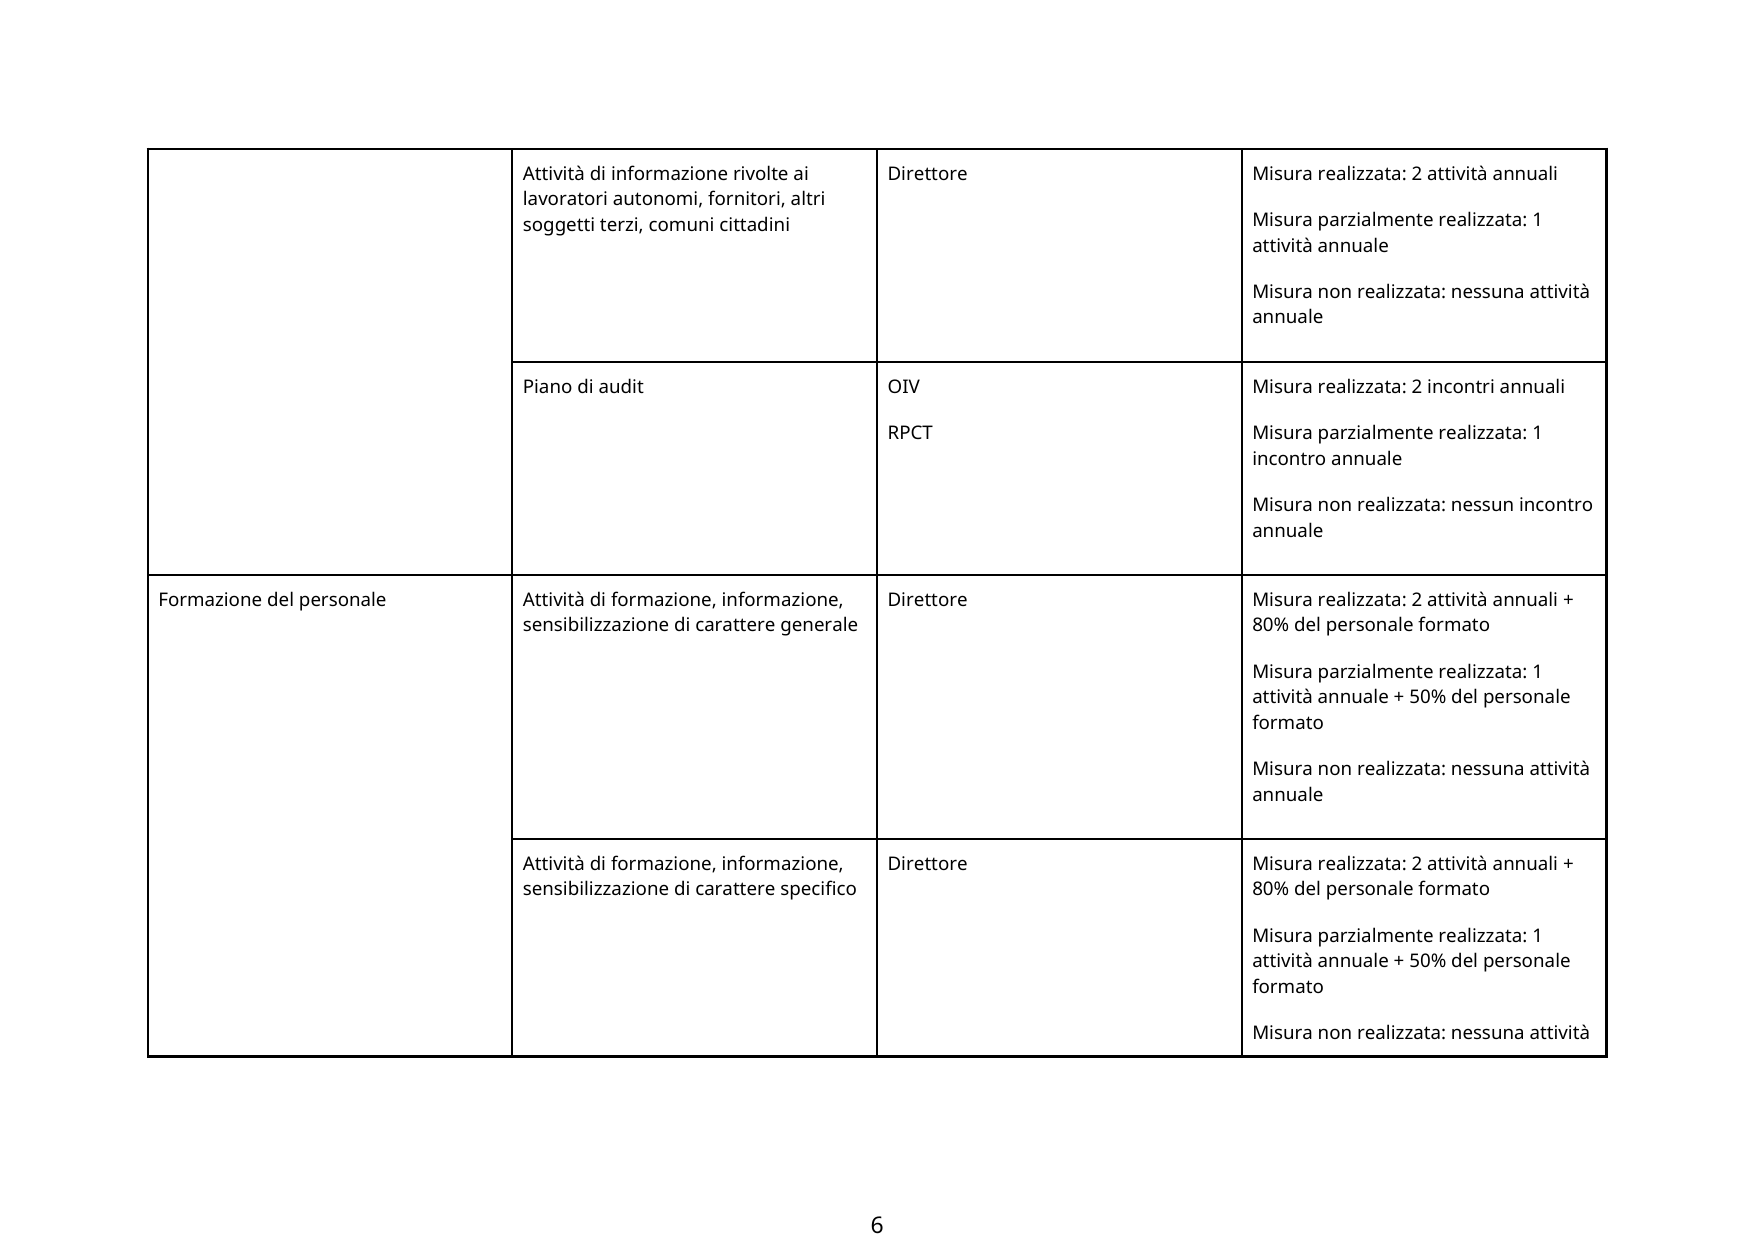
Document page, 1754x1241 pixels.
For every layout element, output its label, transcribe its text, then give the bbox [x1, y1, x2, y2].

table_cell Misura realizzata: 2 attività annuali Misura parzialmente realizzata: 1 attività annuale Misura non realizzata: nessuna attività annuale [1243, 150, 1605, 361]
table_cell Direttore [878, 150, 1241, 361]
table_cell Direttore [878, 840, 1241, 1055]
table_cell OIV RPCT [878, 363, 1241, 574]
table_cell Attività di informazione rivolte ai lavoratori autonomi, fornitori, altri soggetti terzi, comuni cittadini [513, 150, 876, 361]
table_cell Misura realizzata: 2 attività annuali + 80% del personale formato Misura parzialmente realizzata: 1 attività annuale + 50% del personale formato Misura non realizzata: nessuna attività [1243, 840, 1605, 1055]
table_cell Misura realizzata: 2 attività annuali + 80% del personale formato Misura parzialmente realizzata: 1 attività annuale + 50% del personale formato Misura non realizzata: nessuna attività annuale [1243, 576, 1605, 838]
table_cell Misura realizzata: 2 incontri annuali Misura parzialmente realizzata: 1 incontro annuale Misura non realizzata: nessun incontro annuale [1243, 363, 1605, 574]
table_cell Piano di audit [513, 363, 876, 574]
table_cell Attività di formazione, informazione, sensibilizzazione di carattere generale [513, 576, 876, 838]
table_cell Formazione del personale [149, 576, 511, 1055]
table_cell Attività di formazione, informazione, sensibilizzazione di carattere specifico [513, 840, 876, 1055]
table_cell Direttore [878, 576, 1241, 838]
table_cell [149, 150, 511, 574]
